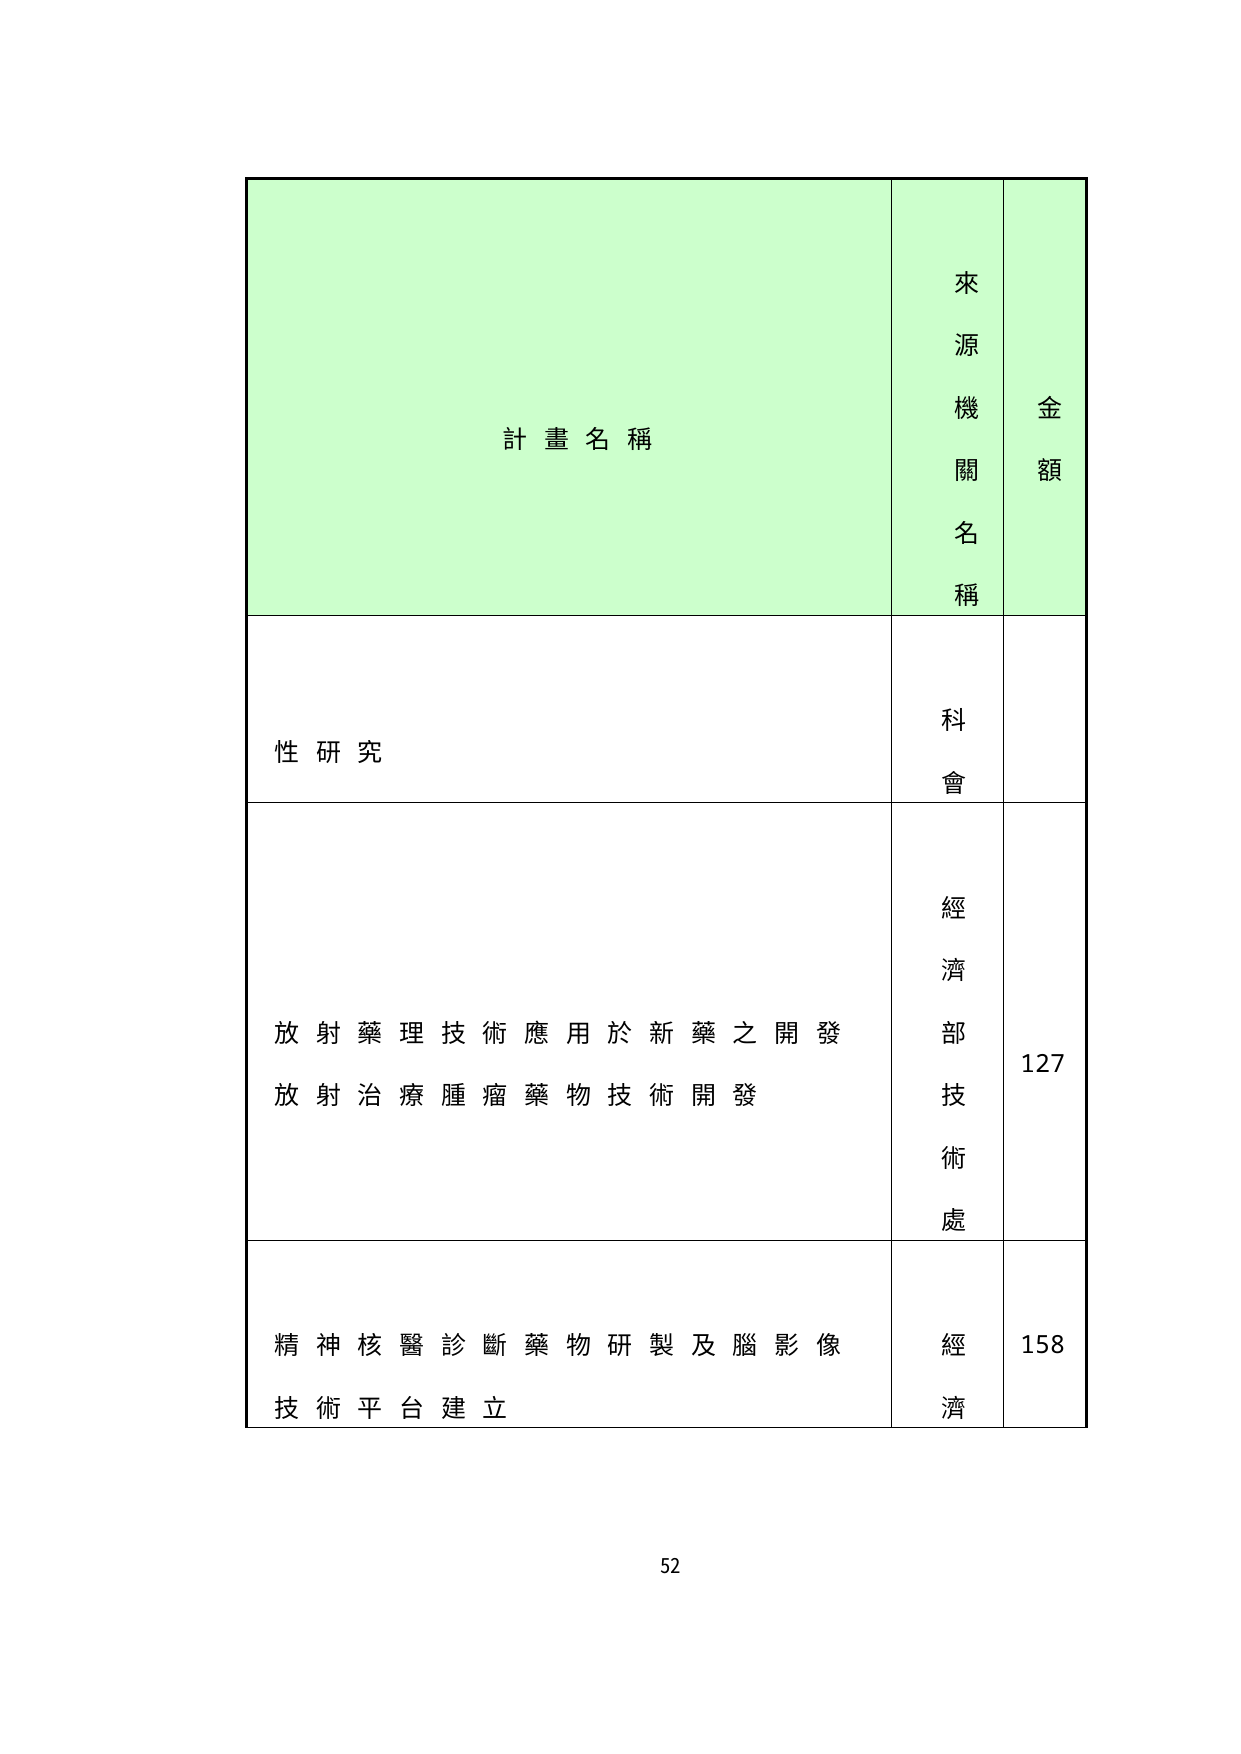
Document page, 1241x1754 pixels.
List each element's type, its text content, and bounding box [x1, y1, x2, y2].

table_cell 經濟 [892, 1241, 1003, 1427]
table_cell 158 [1004, 1241, 1085, 1427]
table_header 計畫名稱 [248, 180, 891, 615]
table_header 來源機關名稱 [892, 180, 1003, 615]
table_cell 放射藥理技術應用於新藥之開發放射治療腫瘤藥物技術開發 [248, 803, 891, 1240]
table_header 金額 [1004, 180, 1085, 615]
table_cell 經濟部 技術處 [892, 803, 1003, 1240]
table_cell [1004, 616, 1085, 802]
table_cell 127 [1004, 803, 1085, 1240]
table_cell 性研究 [248, 616, 891, 802]
table_cell 精神核醫診斷藥物研製及腦影像技術平台建立 [248, 1241, 891, 1427]
table_cell 科會 [892, 616, 1003, 802]
